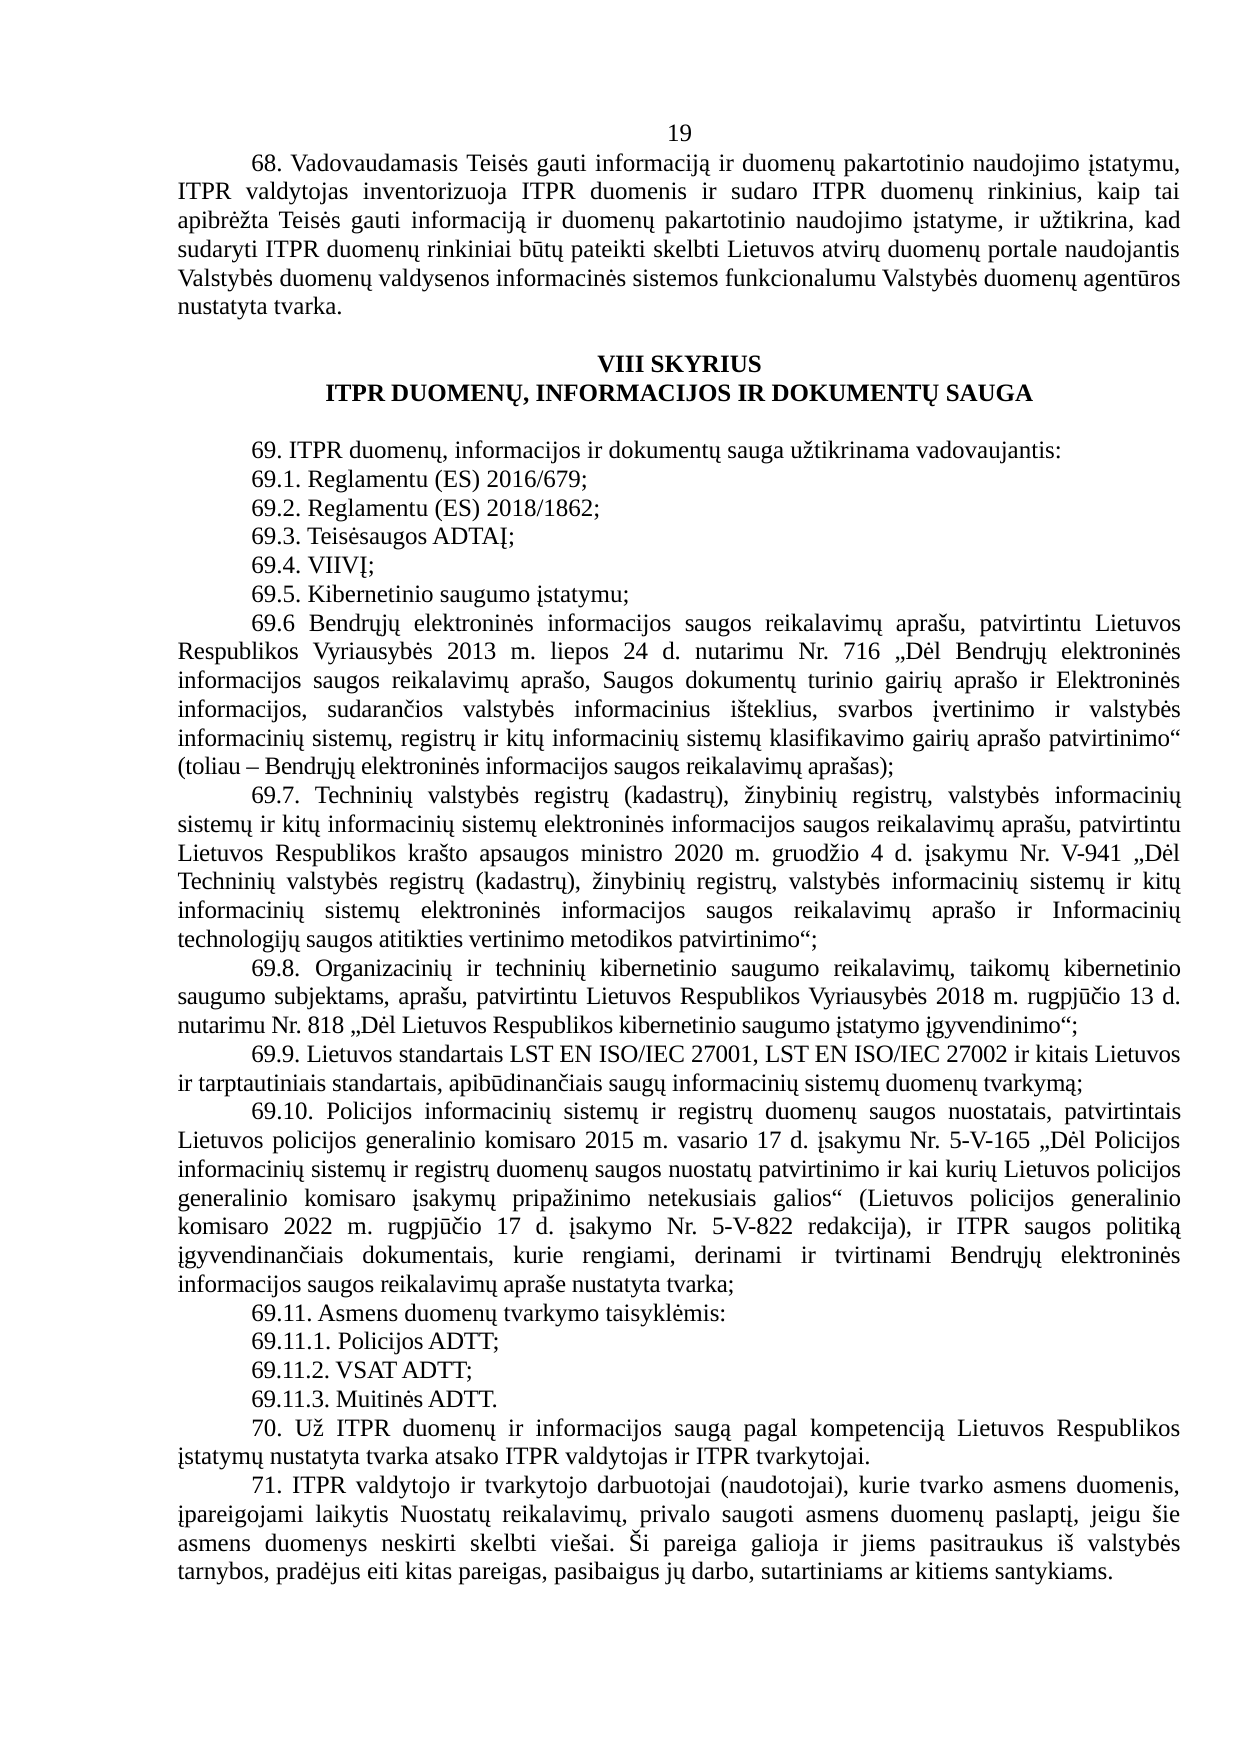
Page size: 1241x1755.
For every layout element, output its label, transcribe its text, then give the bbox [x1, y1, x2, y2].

text 69.11.1. Policijos ADTT; [177, 1326, 1181, 1355]
text 69.6 Bendrųjų elektroninės informacijos saugos reikalavimų aprašu, patvirtintu Lietuvos Respublikos Vyriausybės 2013 m. liepos 24 d. nutarimu Nr. 716 „Dėl Bendrųjų elektroninės informacijos saugos reikalavimų aprašo, Saugos dokumentų turinio gairių aprašo ir Elektroninės informacijos, sudarančios valstybės informacinius išteklius, svarbos įvertinimo ir valstybės informacinių sistemų, registrų ir kitų informacinių sistemų klasifikavimo gairių aprašo patvirtinimo“ (toliau – Bendrųjų elektroninės informacijos saugos reikalavimų aprašas); [177, 608, 1181, 780]
text 69.11.2. VSAT ADTT; [177, 1355, 1181, 1384]
text 70. Už ITPR duomenų ir informacijos saugą pagal kompetenciją Lietuvos Respublikos įstatymų nustatyta tvarka atsako ITPR valdytojas ir ITPR tvarkytojai. [177, 1413, 1181, 1470]
text 69.9. Lietuvos standartais LST EN ISO/IEC 27001, LST EN ISO/IEC 27002 ir kitais Lietuvos ir tarptautiniais standartais, apibūdinančiais saugų informacinių sistemų duomenų tvarkymą; [177, 1039, 1181, 1096]
text 69.2. Reglamentu (ES) 2018/1862; [177, 493, 1181, 521]
text 69.1. Reglamentu (ES) 2016/679; [177, 464, 1181, 493]
text VIII SKYRIUS [177, 349, 1181, 378]
text 69.7. Techninių valstybės registrų (kadastrų), žinybinių registrų, valstybės informacinių sistemų ir kitų informacinių sistemų elektroninės informacijos saugos reikalavimų aprašu, patvirtintu Lietuvos Respublikos krašto apsaugos ministro 2020 m. gruodžio 4 d. įsakymu Nr. V-941 „Dėl Techninių valstybės registrų (kadastrų), žinybinių registrų, valstybės informacinių sistemų ir kitų informacinių sistemų elektroninės informacijos saugos reikalavimų aprašo ir Informacinių technologijų saugos atitikties vertinimo metodikos patvirtinimo“; [177, 780, 1181, 953]
text 69.11.3. Muitinės ADTT. [177, 1384, 1181, 1413]
text 69.8. Organizacinių ir techninių kibernetinio saugumo reikalavimų, taikomų kibernetinio saugumo subjektams, aprašu, patvirtintu Lietuvos Respublikos Vyriausybės 2018 m. rugpjūčio 13 d. nutarimu Nr. 818 „Dėl Lietuvos Respublikos kibernetinio saugumo įstatymo įgyvendinimo“; [177, 953, 1181, 1039]
text 69.11. Asmens duomenų tvarkymo taisyklėmis: [177, 1298, 1181, 1326]
text 69. ITPR duomenų, informacijos ir dokumentų sauga užtikrinama vadovaujantis: [177, 435, 1181, 464]
text 71. ITPR valdytojo ir tvarkytojo darbuotojai (naudotojai), kurie tvarko asmens duomenis, įpareigojami laikytis Nuostatų reikalavimų, privalo saugoti asmens duomenų paslaptį, jeigu šie asmens duomenys neskirti skelbti viešai. Ši pareiga galioja ir jiems pasitraukus iš valstybės tarnybos, pradėjus eiti kitas pareigas, pasibaigus jų darbo, sutartiniams ar kitiems santykiams. [177, 1470, 1181, 1585]
text ITPR DUOMENŲ, INFORMACIJOS IR DOKUMENTŲ SAUGA [177, 378, 1181, 406]
text 68. Vadovaudamasis Teisės gauti informaciją ir duomenų pakartotinio naudojimo įstatymu, ITPR valdytojas inventorizuoja ITPR duomenis ir sudaro ITPR duomenų rinkinius, kaip tai apibrėžta Teisės gauti informaciją ir duomenų pakartotinio naudojimo įstatyme, ir užtikrina, kad sudaryti ITPR duomenų rinkiniai būtų pateikti skelbti Lietuvos atvirų duomenų portale naudojantis Valstybės duomenų valdysenos informacinės sistemos funkcionalumu Valstybės duomenų agentūros nustatyta tvarka. [177, 148, 1181, 320]
text 69.4. VIIVĮ; [177, 550, 1181, 579]
text 69.5. Kibernetinio saugumo įstatymu; [177, 579, 1181, 608]
text 69.10. Policijos informacinių sistemų ir registrų duomenų saugos nuostatais, patvirtintais Lietuvos policijos generalinio komisaro 2015 m. vasario 17 d. įsakymu Nr. 5-V-165 „Dėl Policijos informacinių sistemų ir registrų duomenų saugos nuostatų patvirtinimo ir kai kurių Lietuvos policijos generalinio komisaro įsakymų pripažinimo netekusiais galios“ (Lietuvos policijos generalinio komisaro 2022 m. rugpjūčio 17 d. įsakymo Nr. 5-V-822 redakcija), ir ITPR saugos politiką įgyvendinančiais dokumentais, kurie rengiami, derinami ir tvirtinami Bendrųjų elektroninės informacijos saugos reikalavimų apraše nustatyta tvarka; [177, 1096, 1181, 1298]
text 69.3. Teisėsaugos ADTAĮ; [177, 521, 1181, 550]
